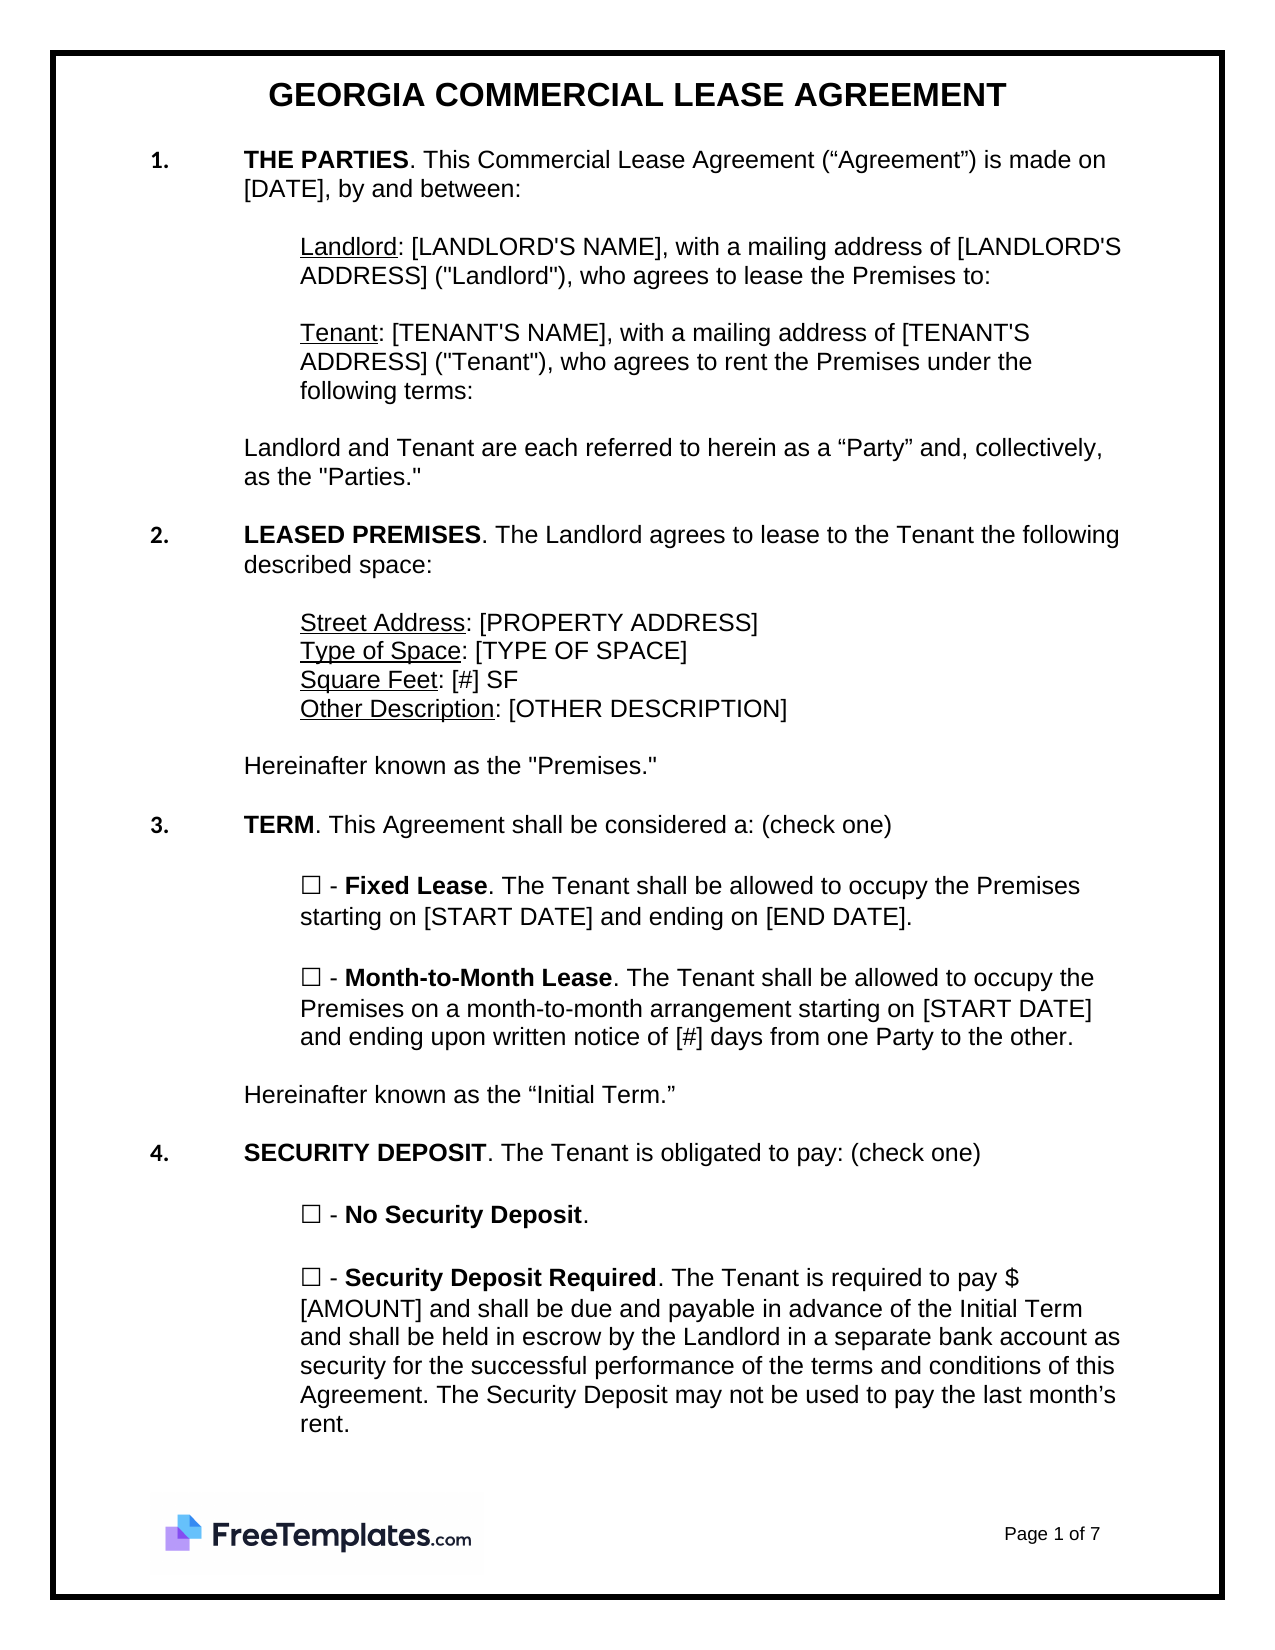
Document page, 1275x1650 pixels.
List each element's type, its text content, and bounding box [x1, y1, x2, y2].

text Hereinafter known as the "Premises." [244, 751, 1125, 780]
text ☐ - Month-to-Month Lease. The Tenant shall be allowed to occupy the Premises on a month-to-month arrangement starting on [START DATE] and ending upon written notice of [#] days from one Party to the other. [300, 959, 1125, 1051]
text Landlord and Tenant are each referred to herein as a “Party” and, collectively, as the "Parties." [244, 433, 1125, 491]
text ☐ - No Security Deposit. [300, 1197, 1125, 1231]
list TERM. This Agreement shall be considered a: (check one) [150, 809, 1125, 839]
text Other Description: [OTHER DESCRIPTION] [300, 694, 1125, 722]
text Hereinafter known as the “Initial Term.” [244, 1080, 1125, 1109]
list THE PARTIES. This Commercial Lease Agreement (“Agreement”) is made on [DATE], by and between: [150, 144, 1125, 203]
text ☐ - Fixed Lease. The Tenant shall be allowed to occupy the Premises starting on [START DATE] and ending on [END DATE]. [300, 868, 1125, 931]
list LEASED PREMISES. The Landlord agrees to lease to the Tenant the following described space: [150, 519, 1125, 579]
text Street Address: [PROPERTY ADDRESS] [300, 607, 1125, 636]
text Landlord: [LANDLORD'S NAME], with a mailing address of [LANDLORD'S ADDRESS] ("Landlord"), who agrees to lease the Premises to: [300, 232, 1125, 289]
text Type of Space: [TYPE OF SPACE] [300, 636, 1125, 665]
list SECURITY DEPOSIT. The Tenant is obligated to pay: (check one) [150, 1137, 1125, 1168]
text ☐ - Security Deposit Required. The Tenant is required to pay $[AMOUNT] and shall be due and payable in advance of the Initial Term and shall be held in escrow by the Landlord in a separate bank account as security for the successful performance of the terms and conditions of this Agreement. The Security Deposit may not be used to pay the last month’s rent. [300, 1259, 1125, 1437]
text Square Feet: [#] SF [300, 665, 1125, 694]
text Tenant: [TENANT'S NAME], with a mailing address of [TENANT'S ADDRESS] ("Tenant"), who agrees to rent the Premises under the following terms: [300, 318, 1125, 404]
text GEORGIA COMMERCIAL LEASE AGREEMENT [150, 75, 1125, 113]
